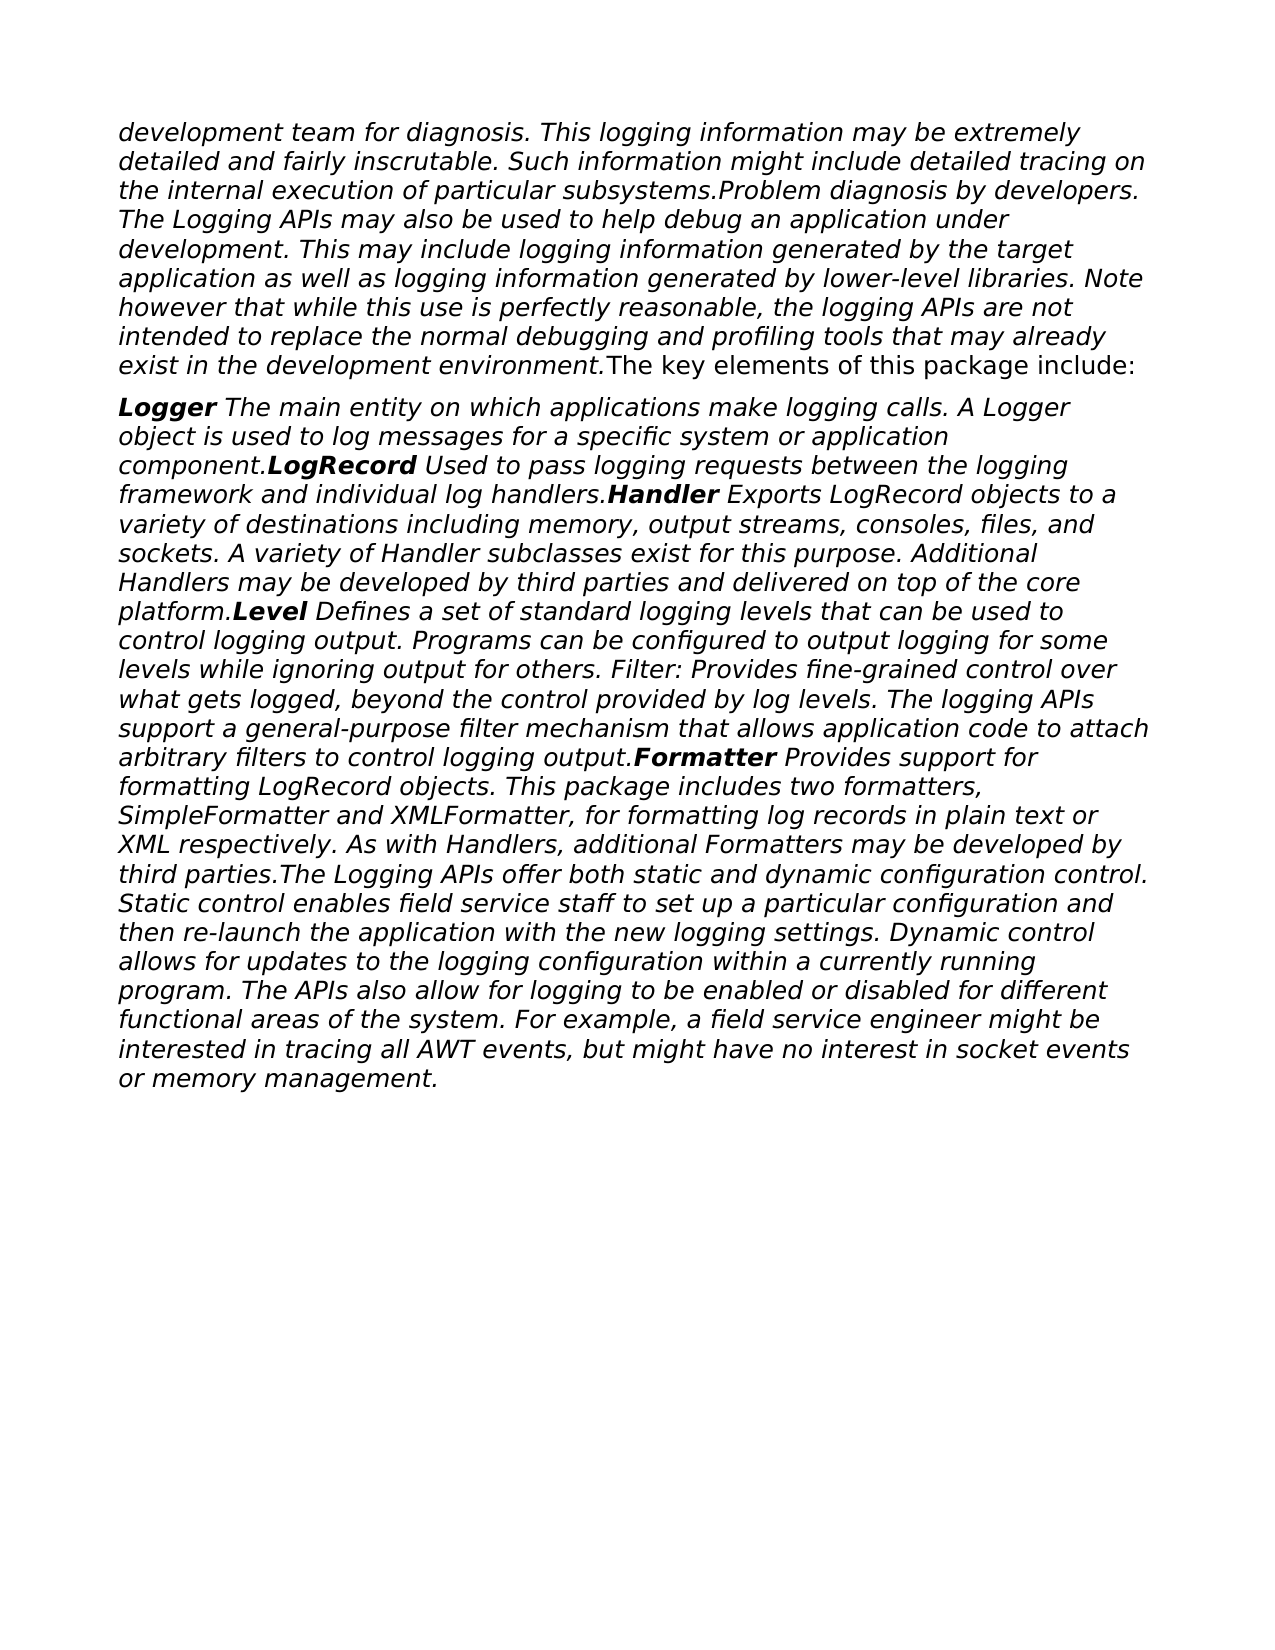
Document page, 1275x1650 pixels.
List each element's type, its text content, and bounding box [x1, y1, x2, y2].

text Logger The main entity on which applications make logging calls. A Logger object is used to log messages for a specific system or application component.LogRecord Used to pass logging requests between the logging framework and individual log handlers.Handler Exports LogRecord objects to a variety of destinations including memory, output streams, consoles, files, and sockets. A variety of Handler subclasses exist for this purpose. Additional Handlers may be developed by third parties and delivered on top of the core platform.Level Defines a set of standard logging levels that can be used to control logging output. Programs can be configured to output logging for some levels while ignoring output for others. Filter: Provides fine-grained control over what gets logged, beyond the control provided by log levels. The logging APIs support a general-purpose filter mechanism that allows application code to attach arbitrary filters to control logging output.Formatter Provides support for formatting LogRecord objects. This package includes two formatters, SimpleFormatter and XMLFormatter, for formatting log records in plain text or XML respectively. As with Handlers, additional Formatters may be developed by third parties.The Logging APIs offer both static and dynamic configuration control. Static control enables field service staff to set up a particular configuration and then re-launch the application with the new logging settings. Dynamic control allows for updates to the logging configuration within a currently running program. The APIs also allow for logging to be enabled or disabled for different functional areas of the system. For example, a field service engineer might be interested in tracing all AWT events, but might have no interest in socket events or memory management. [118, 393, 1157, 1093]
text development team for diagnosis. This logging information may be extremely detailed and fairly inscrutable. Such information might include detailed tracing on the internal execution of particular subsystems.Problem diagnosis by developers. The Logging APIs may also be used to help debug an application under development. This may include logging information generated by the target application as well as logging information generated by lower-level libraries. Note however that while this use is perfectly reasonable, the logging APIs are not intended to replace the normal debugging and profiling tools that may already exist in the development environment.The key elements of this package include: [118, 118, 1157, 381]
